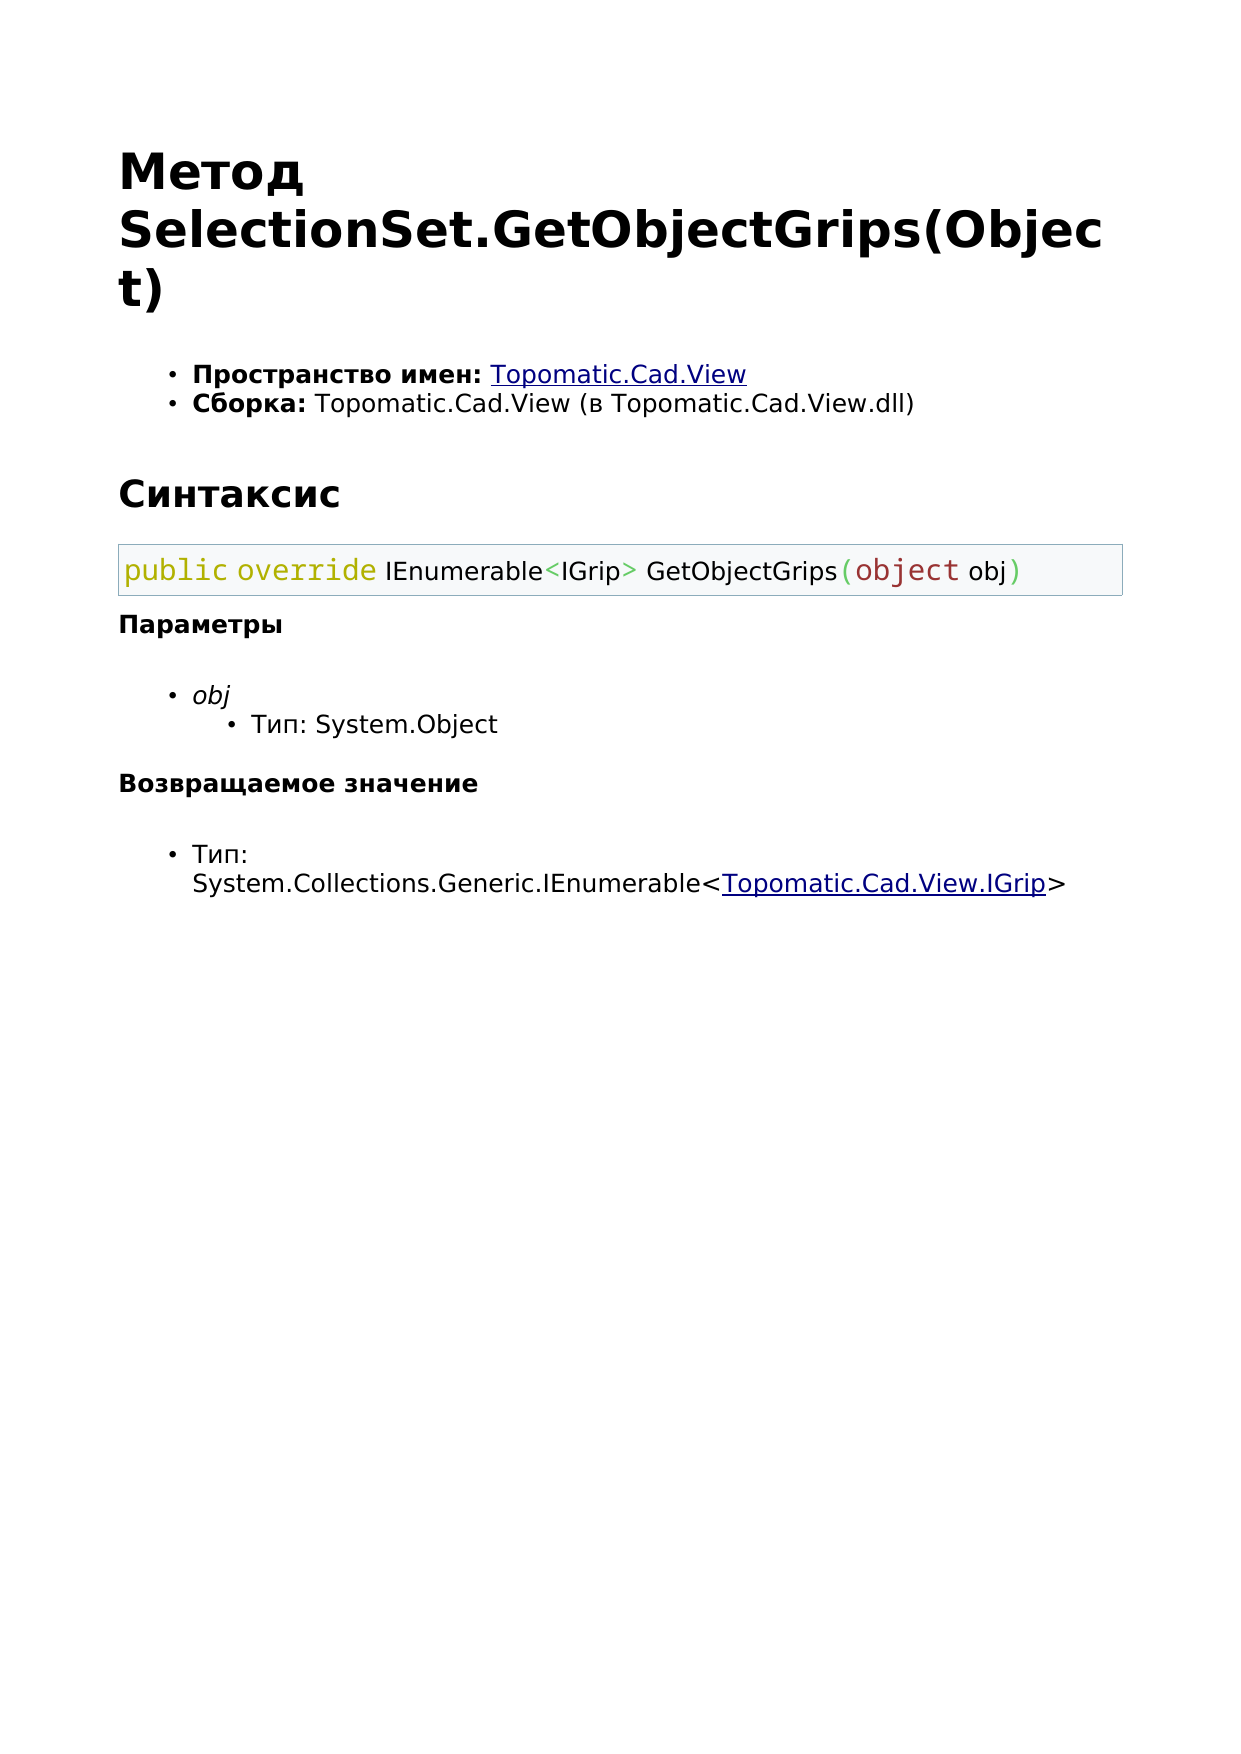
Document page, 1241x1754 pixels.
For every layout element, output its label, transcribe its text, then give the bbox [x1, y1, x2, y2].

table_header public override IEnumerable<IGrip> GetObjectGrips(object obj) [119, 545, 1122, 595]
list Тип: System.Object [236, 710, 1122, 739]
subtitle Метод SelectionSet.GetObjectGrips(Object) [118, 143, 1122, 318]
subtitle Синтаксис [118, 473, 1122, 516]
list Пространство имен: Topomatic.Cad.View [177, 360, 1122, 389]
list Тип: System.Collections.Generic.IEnumerable<Topomatic.Cad.View.IGrip> [177, 840, 1122, 898]
text Возвращаемое значение [118, 769, 1122, 798]
list Сборка: Topomatic.Cad.View (в Topomatic.Cad.View.dll) [177, 389, 1122, 418]
list obj [177, 681, 1122, 710]
text Параметры [118, 610, 1122, 639]
